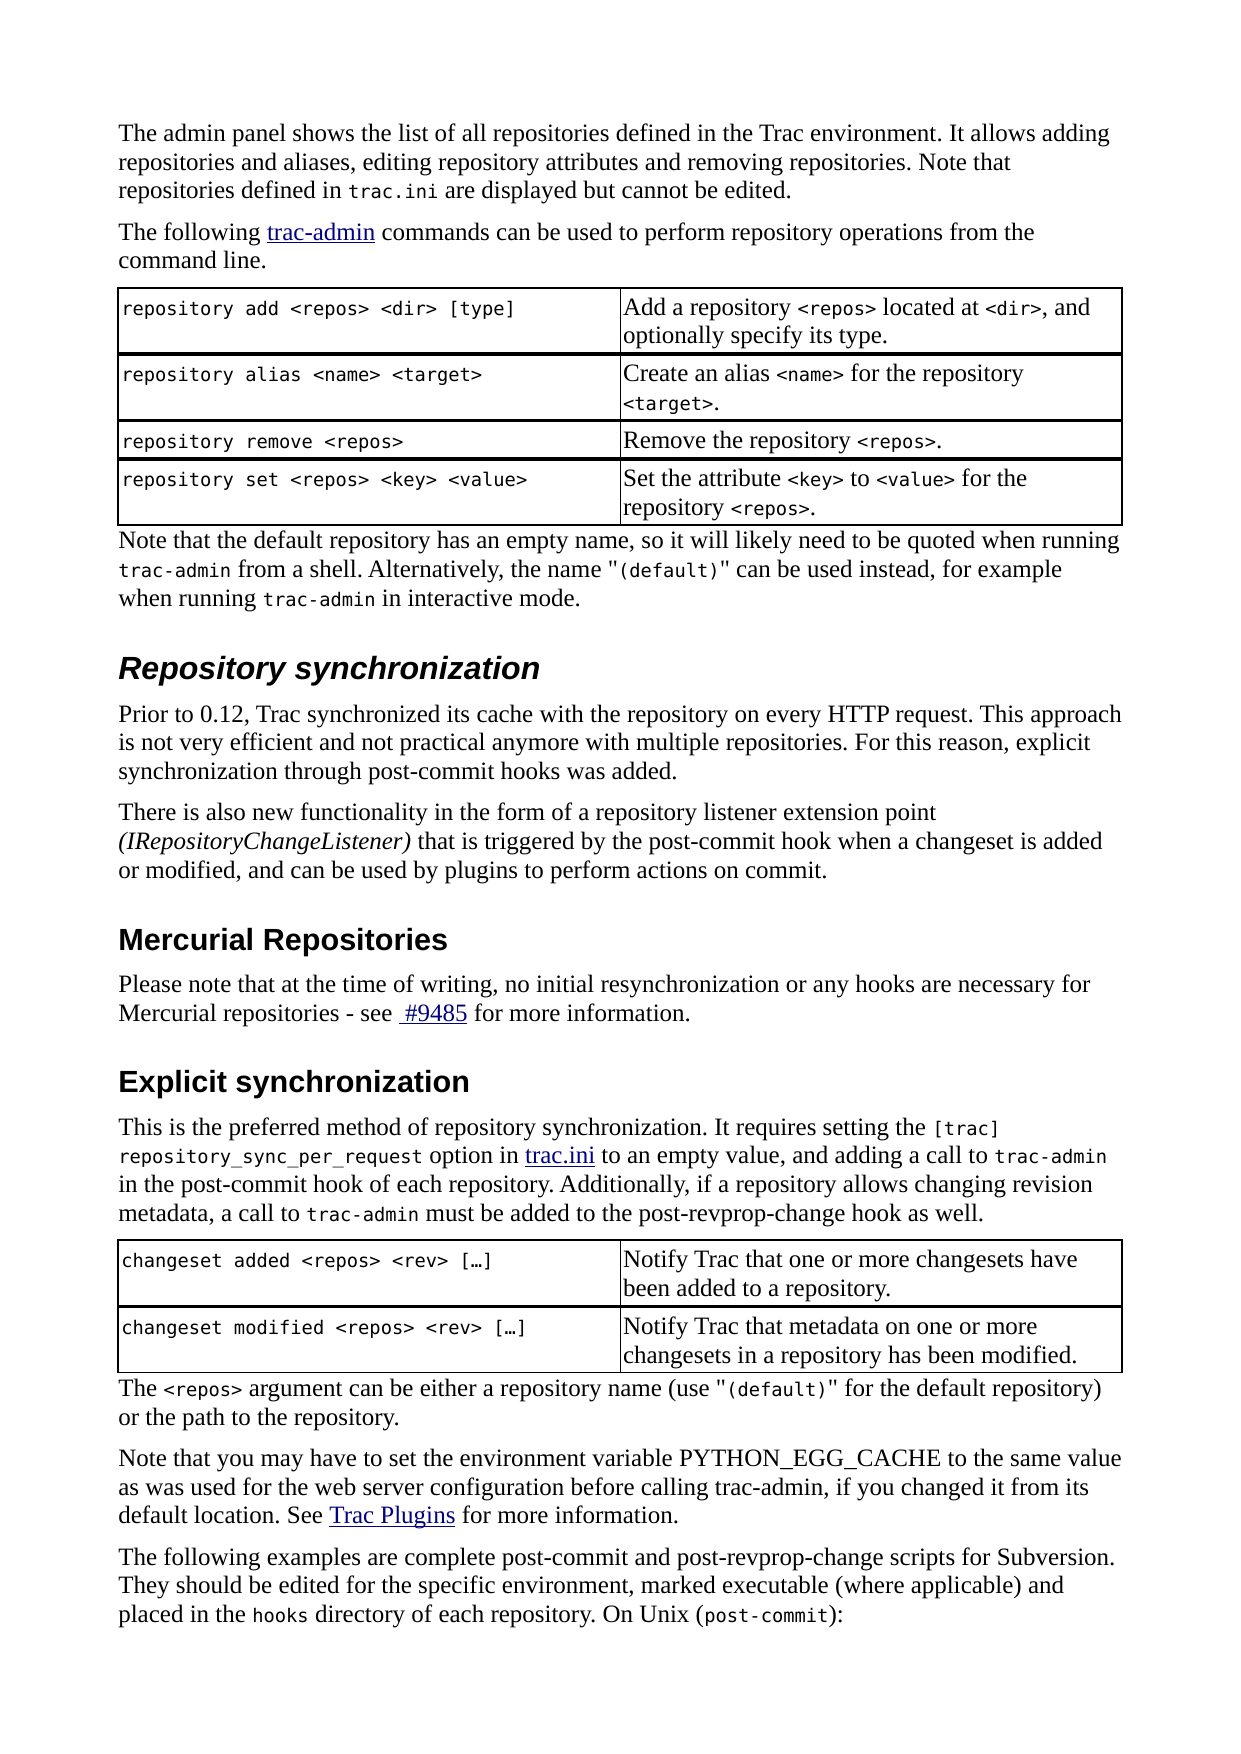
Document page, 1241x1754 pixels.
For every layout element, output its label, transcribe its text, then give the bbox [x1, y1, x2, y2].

table_header repository set <repos> <key> <value> [119, 461, 620, 524]
text The <repos> argument can be either a repository name (use "(default)" for the default repository) or the path to the repository. [118, 1373, 1122, 1431]
text Prior to 0.12, Trac synchronized its cache with the repository on every HTTP request. This approach is not very efficient and not practical anymore with multiple repositories. For this reason, explicit synchronization through post-commit hooks was added. [118, 699, 1122, 785]
text The following trac-admin commands can be used to perform repository operations from the command line. [118, 217, 1122, 274]
text Please note that at the time of writing, no initial resynchronization or any hooks are necessary for Mercurial repositories - see #9485 for more information. [118, 969, 1122, 1027]
text This is the preferred method of repository synchronization. It requires setting the [trac] repository_sync_per_request option in trac.ini to an empty value, and adding a call to trac-admin in the post-commit hook of each repository. Additionally, if a repository allows changing revision metadata, a call to trac-admin must be added to the post-revprop-change hook as well. [118, 1112, 1122, 1227]
table_header Notify Trac that one or more changesets have been added to a repository. [621, 1241, 1121, 1304]
table_header repository add <repos> <dir> [type] [119, 289, 620, 352]
text The following examples are complete post-commit and post-revprop-change scripts for Subversion. They should be edited for the specific environment, marked executable (where applicable) and placed in the hooks directory of each repository. On Unix (post-commit): [118, 1542, 1122, 1628]
table_header repository remove <repos> [119, 422, 620, 457]
table_header Notify Trac that metadata on one or more changesets in a repository has been modified. [621, 1308, 1121, 1371]
text The admin panel shows the list of all repositories defined in the Trac environment. It allows adding repositories and aliases, editing repository attributes and removing repositories. Note that repositories defined in trac.ini are displayed but cannot be edited. [118, 118, 1122, 204]
table_header changeset added <repos> <rev> […] [119, 1241, 620, 1304]
subtitle Repository synchronization [118, 649, 1122, 686]
table_header repository alias <name> <target> [119, 356, 620, 419]
table_header Create an alias <name> for the repository <target>. [621, 356, 1121, 419]
subtitle Explicit synchronization [118, 1064, 1122, 1099]
table_header Remove the repository <repos>. [621, 422, 1121, 457]
table_header changeset modified <repos> <rev> […] [119, 1308, 620, 1371]
table_header Set the attribute <key> to <value> for the repository <repos>. [621, 461, 1121, 524]
text There is also new functionality in the form of a repository listener extension point (IRepositoryChangeListener) that is triggered by the post-commit hook when a changeset is added or modified, and can be used by plugins to perform actions on commit. [118, 797, 1122, 884]
subtitle Mercurial Repositories [118, 921, 1122, 957]
table_header Add a repository <repos> located at <dir>, and optionally specify its type. [621, 289, 1121, 352]
text Note that you may have to set the environment variable PYTHON_EGG_CACHE to the same value as was used for the web server configuration before calling trac-admin, if you changed it from its default location. See Trac Plugins for more information. [118, 1443, 1122, 1529]
text Note that the default repository has an empty name, so it will likely need to be quoted when running trac-admin from a shell. Alternatively, the name "(default)" can be used instead, for example when running trac-admin in interactive mode. [118, 526, 1122, 612]
